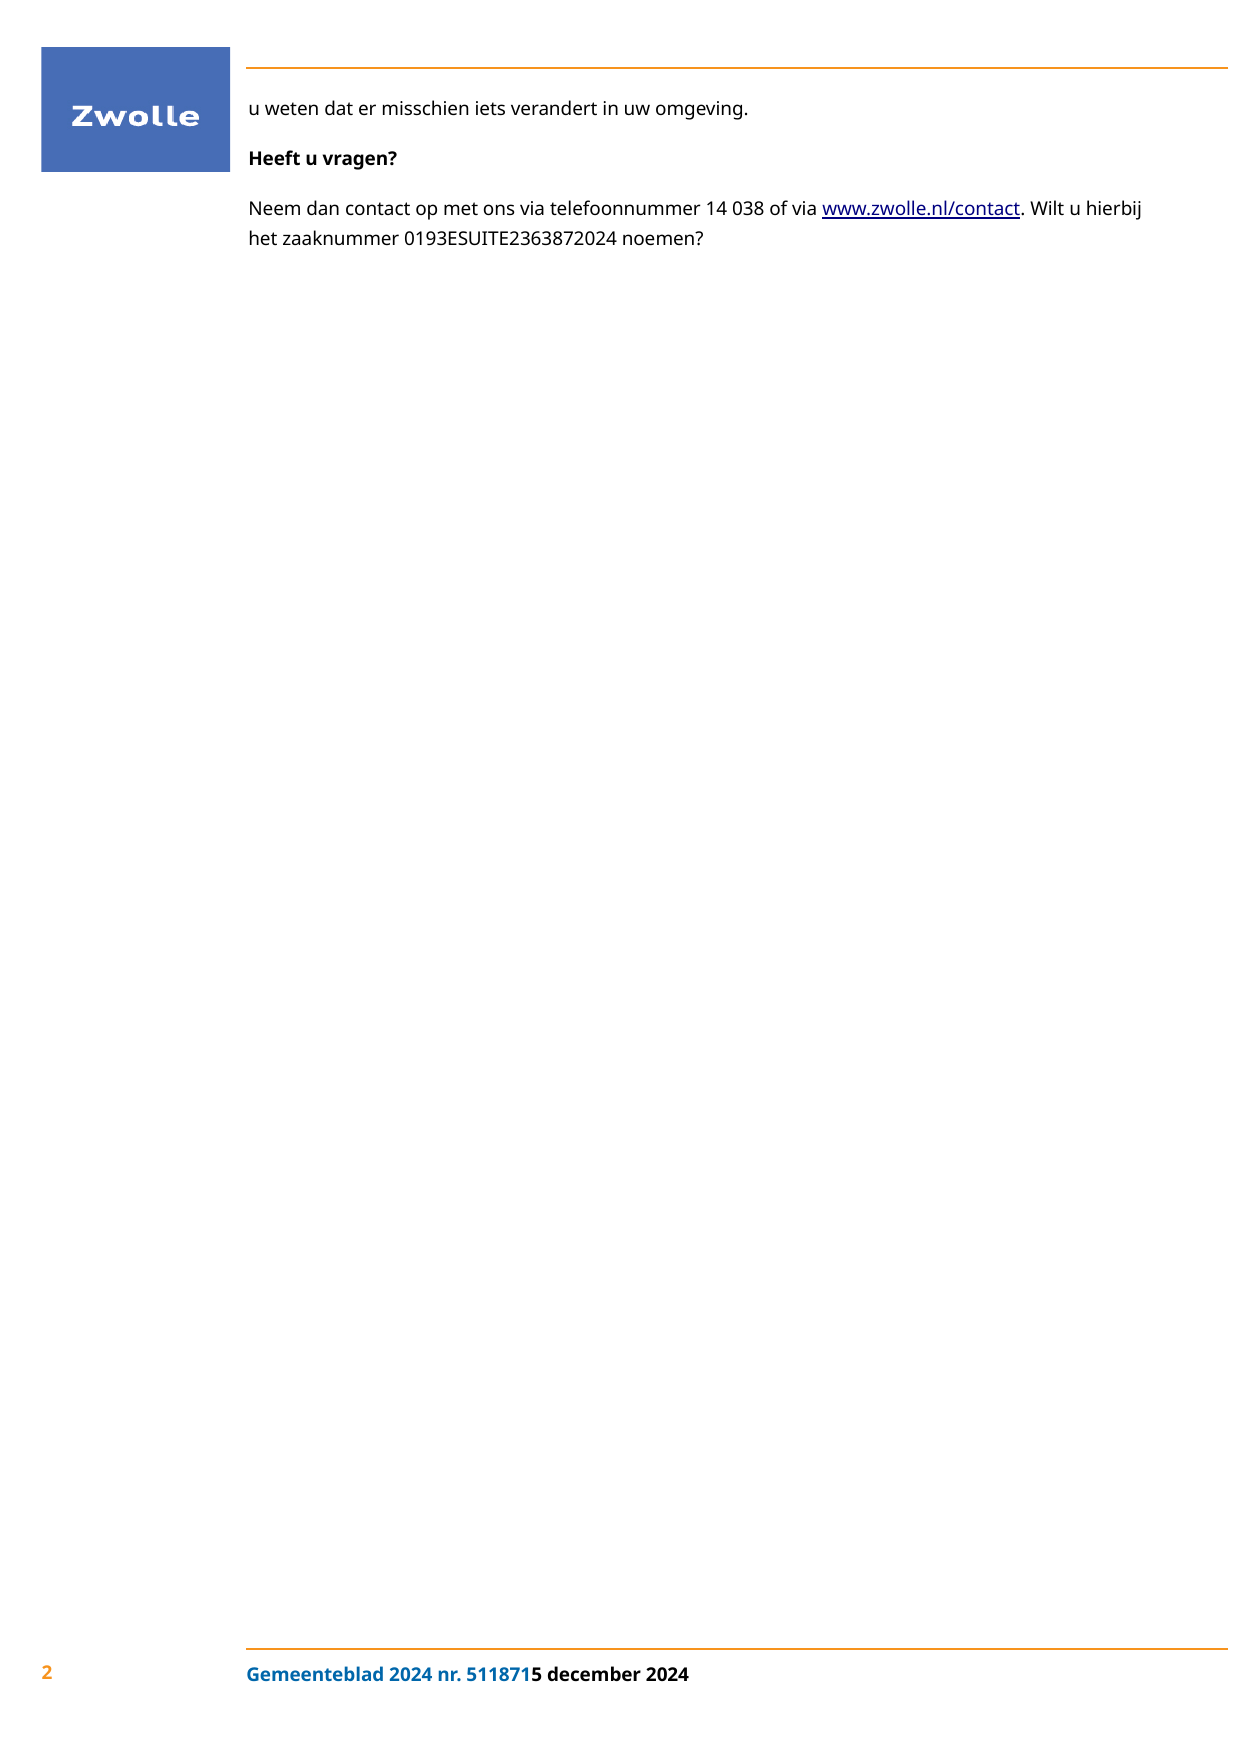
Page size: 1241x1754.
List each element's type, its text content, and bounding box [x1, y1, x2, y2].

picture [41, 47, 231, 172]
text Heeft u vragen? [248, 145, 1152, 171]
text u weten dat er misschien iets verandert in uw omgeving. [248, 95, 1152, 121]
text Neem dan contact op met ons via telefoonnummer 14 038 of via www.zwolle.nl/contact. Wilt u hierbij het zaaknummer 0193ESUITE2363872024 noemen? [248, 196, 1152, 251]
